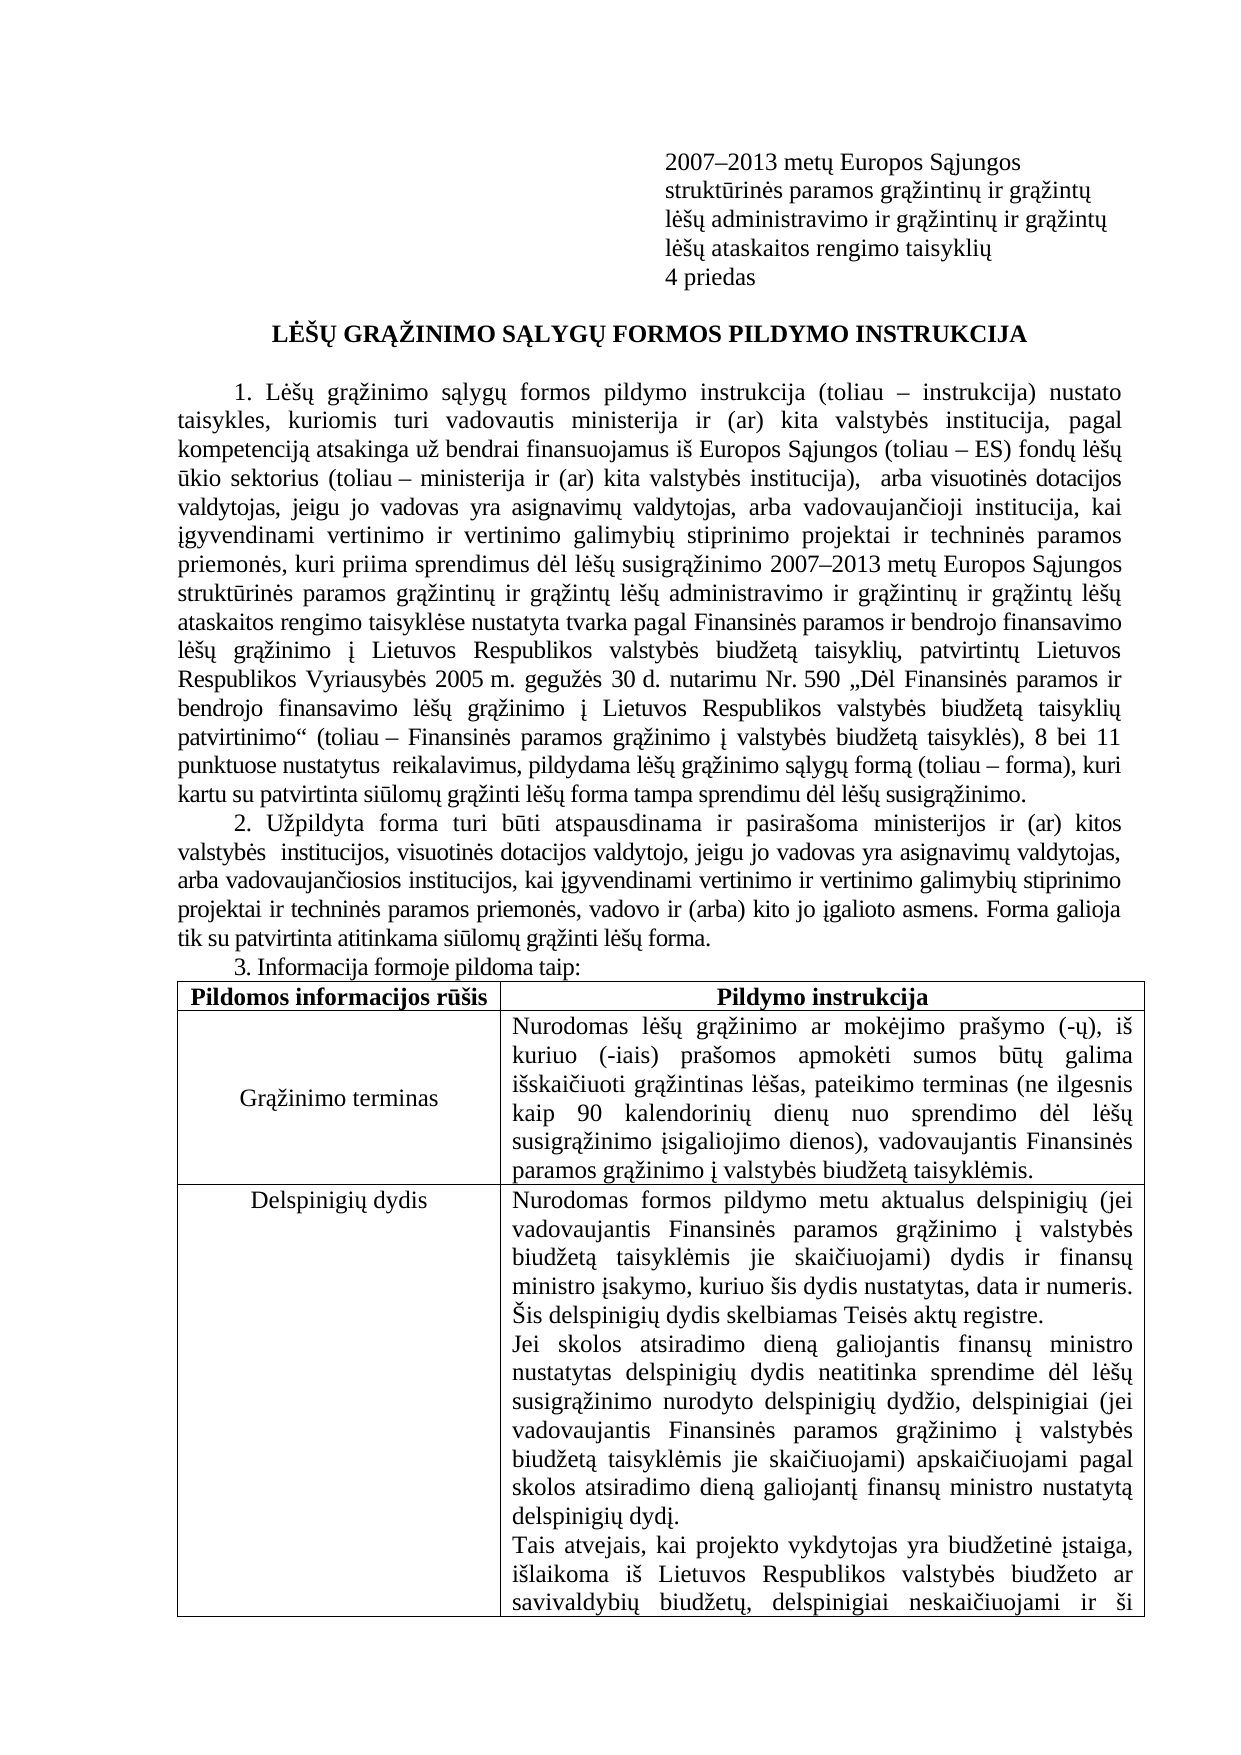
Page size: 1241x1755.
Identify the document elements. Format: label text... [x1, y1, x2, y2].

table_cell Delspinigių dydis [178, 1185, 500, 1616]
text 2. Užpildyta forma turi būti atspausdinama ir pasirašoma ministerijos ir (ar) kitos valstybės institucijos, visuotinės dotacijos valdytojo, jeigu jo vadovas yra asignavimų valdytojas, arba vadovaujančiosios institucijos, kai įgyvendinami vertinimo ir vertinimo galimybių stiprinimo projektai ir techninės paramos priemonės, vadovo ir (arba) kito jo įgalioto asmens. Forma galioja tik su patvirtinta atitinkama siūlomų grąžinti lėšų forma. [177, 808, 1122, 952]
table_cell Nurodomas lėšų grąžinimo ar mokėjimo prašymo (-ų), iš kuriuo (-iais) prašomos apmokėti sumos būtų galima išskaičiuoti grąžintinas lėšas, pateikimo terminas (ne ilgesnis kaip 90 kalendorinių dienų nuo sprendimo dėl lėšų susigrąžinimo įsigaliojimo dienos), vadovaujantis Finansinės paramos grąžinimo į valstybės biudžetą taisyklėmis. [501, 1011, 1144, 1184]
text 4 priedas [665, 262, 1122, 291]
table_header Pildomos informacijos rūšis [178, 982, 500, 1010]
text 1. Lėšų grąžinimo sąlygų formos pildymo instrukcija (toliau – instrukcija) nustato taisykles, kuriomis turi vadovautis ministerija ir (ar) kita valstybės institucija, pagal kompetenciją atsakinga už bendrai finansuojamus iš Europos Sąjungos (toliau – ES) fondų lėšų ūkio sektorius (toliau – ministerija ir (ar) kita valstybės institucija), arba visuotinės dotacijos valdytojas, jeigu jo vadovas yra asignavimų valdytojas, arba vadovaujančioji institucija, kai įgyvendinami vertinimo ir vertinimo galimybių stiprinimo projektai ir techninės paramos priemonės, kuri priima sprendimus dėl lėšų susigrąžinimo 2007–2013 metų Europos Sąjungos struktūrinės paramos grąžintinų ir grąžintų lėšų administravimo ir grąžintinų ir grąžintų lėšų ataskaitos rengimo taisyklėse nustatyta tvarka pagal Finansinės paramos ir bendrojo finansavimo lėšų grąžinimo į Lietuvos Respublikos valstybės biudžetą taisyklių, patvirtintų Lietuvos Respublikos Vyriausybės 2005 m. gegužės 30 d. nutarimu Nr. 590 „Dėl Finansinės paramos ir bendrojo finansavimo lėšų grąžinimo į Lietuvos Respublikos valstybės biudžetą taisyklių patvirtinimo“ (toliau – Finansinės paramos grąžinimo į valstybės biudžetą taisyklės), 8 bei 11 punktuose nustatytus reikalavimus, pildydama lėšų grąžinimo sąlygų formą (toliau – forma), kuri kartu su patvirtinta siūlomų grąžinti lėšų forma tampa sprendimu dėl lėšų susigrąžinimo. [177, 377, 1122, 808]
table_header Pildymo instrukcija [501, 982, 1144, 1010]
text 2007–2013 metų Europos Sąjungos struktūrinės paramos grąžintinų ir grąžintų lėšų administravimo ir grąžintinų ir grąžintų lėšų ataskaitos rengimo taisyklių [665, 147, 1122, 262]
table_cell Nurodomas formos pildymo metu aktualus delspinigių (jei vadovaujantis Finansinės paramos grąžinimo į valstybės biudžetą taisyklėmis jie skaičiuojami) dydis ir finansų ministro įsakymo, kuriuo šis dydis nustatytas, data ir numeris. Šis delspinigių dydis skelbiamas Teisės aktų registre. Jei skolos atsiradimo dieną galiojantis finansų ministro nustatytas delspinigių dydis neatitinka sprendime dėl lėšų susigrąžinimo nurodyto delspinigių dydžio, delspinigiai (jei vadovaujantis Finansinės paramos grąžinimo į valstybės biudžetą taisyklėmis jie skaičiuojami) apskaičiuojami pagal skolos atsiradimo dieną galiojantį finansų ministro nustatytą delspinigių dydį. Tais atvejais, kai projekto vykdytojas yra biudžetinė įstaiga, išlaikoma iš Lietuvos Respublikos valstybės biudžeto ar savivaldybių biudžetų, delspinigiai neskaičiuojami ir ši [501, 1185, 1144, 1616]
table_cell Grąžinimo terminas [178, 1011, 500, 1184]
text LĖŠŲ GRĄŽINIMO SĄLYGŲ FORMOS PILDYMO INSTRUKCIJA [177, 319, 1122, 348]
text 3. Informacija formoje pildoma taip: [177, 952, 1122, 981]
